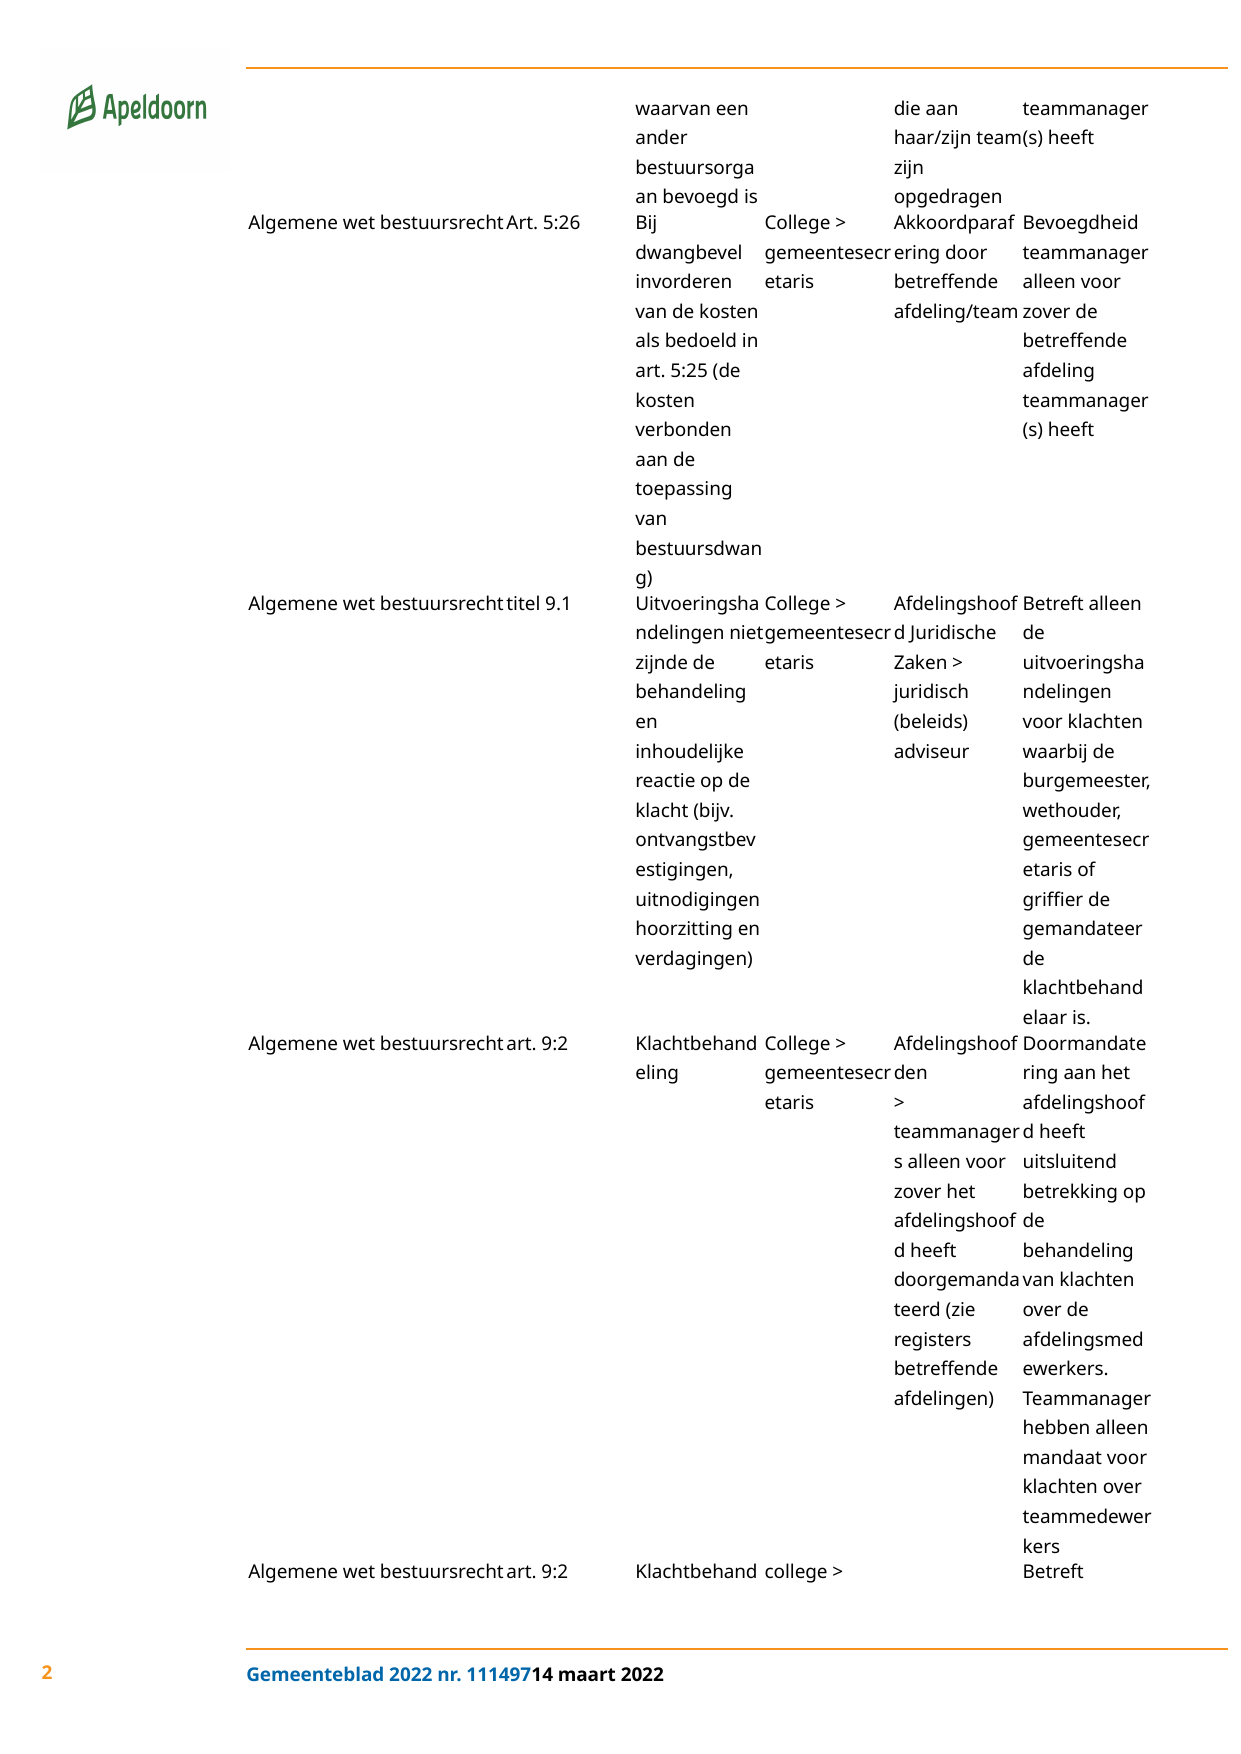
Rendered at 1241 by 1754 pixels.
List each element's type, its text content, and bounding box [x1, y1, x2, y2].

table_cell Betreft alleen de uitvoeringshandelingen voor klachten waarbij de burgemeester, wethouder, gemeentesecretaris of griffier de gemandateerde klachtbehandelaar is. [1023, 590, 1152, 1030]
table_cell teammanager(s) heeft [1023, 95, 1152, 209]
table_cell College > gemeentesecretaris [764, 209, 893, 590]
table_cell waarvan een ander bestuursorgaan bevoegd is [635, 95, 764, 209]
table_cell Algemene wet bestuursrecht [248, 590, 506, 1030]
table_cell College > gemeentesecretaris [764, 1030, 893, 1558]
table_cell Bij dwangbevel invorderen van de kosten als bedoeld in art. 5:25 (de kosten verbonden aan de toepassing van bestuursdwang) [635, 209, 764, 590]
table_cell Uitvoeringshandelingen niet zijnde de behandeling en inhoudelijke reactie op de klacht (bijv. ontvangstbevestigingen, uitnodigingen hoorzitting en verdagingen) [635, 590, 764, 1030]
table_cell College > gemeentesecretaris [764, 590, 893, 1030]
table_cell [506, 95, 635, 209]
table_cell Akkoordparafering door betreffende afdeling/team [894, 209, 1022, 590]
table_cell Doormandatering aan het afdelingshoofd heeft uitsluitend betrekking op de behandeling van klachten over de afdelingsmedewerkers. Teammanager hebben alleen mandaat voor klachten over teammedewerkers [1023, 1030, 1152, 1558]
table_cell Klachtbehandeling [635, 1030, 764, 1558]
table_cell art. 9:2 [506, 1559, 635, 1584]
table_cell Klachtbehand [635, 1559, 764, 1584]
table_cell [894, 1559, 1022, 1584]
table_cell Algemene wet bestuursrecht [248, 209, 506, 590]
table_cell [248, 95, 506, 209]
table_cell college > [764, 1559, 893, 1584]
table_cell titel 9.1 [506, 590, 635, 1030]
table_cell art. 9:2 [506, 1030, 635, 1558]
table_cell Bevoegdheid teammanager alleen voor zover de betreffende afdeling teammanager(s) heeft [1023, 209, 1152, 590]
table_cell Algemene wet bestuursrecht [248, 1559, 506, 1584]
table_cell [764, 95, 893, 209]
table_cell die aan haar/zijn team zijn opgedragen [894, 95, 1022, 209]
picture [41, 47, 231, 172]
table_cell Algemene wet bestuursrecht [248, 1030, 506, 1558]
table_cell Betreft [1023, 1559, 1152, 1584]
table_cell Art. 5:26 [506, 209, 635, 590]
table_cell Afdelingshoofd Juridische Zaken > juridisch (beleids) adviseur [894, 590, 1022, 1030]
table_cell Afdelingshoofden > teammanagers alleen voor zover het afdelingshoofd heeft doorgemandateerd (zie registers betreffende afdelingen) [894, 1030, 1022, 1558]
